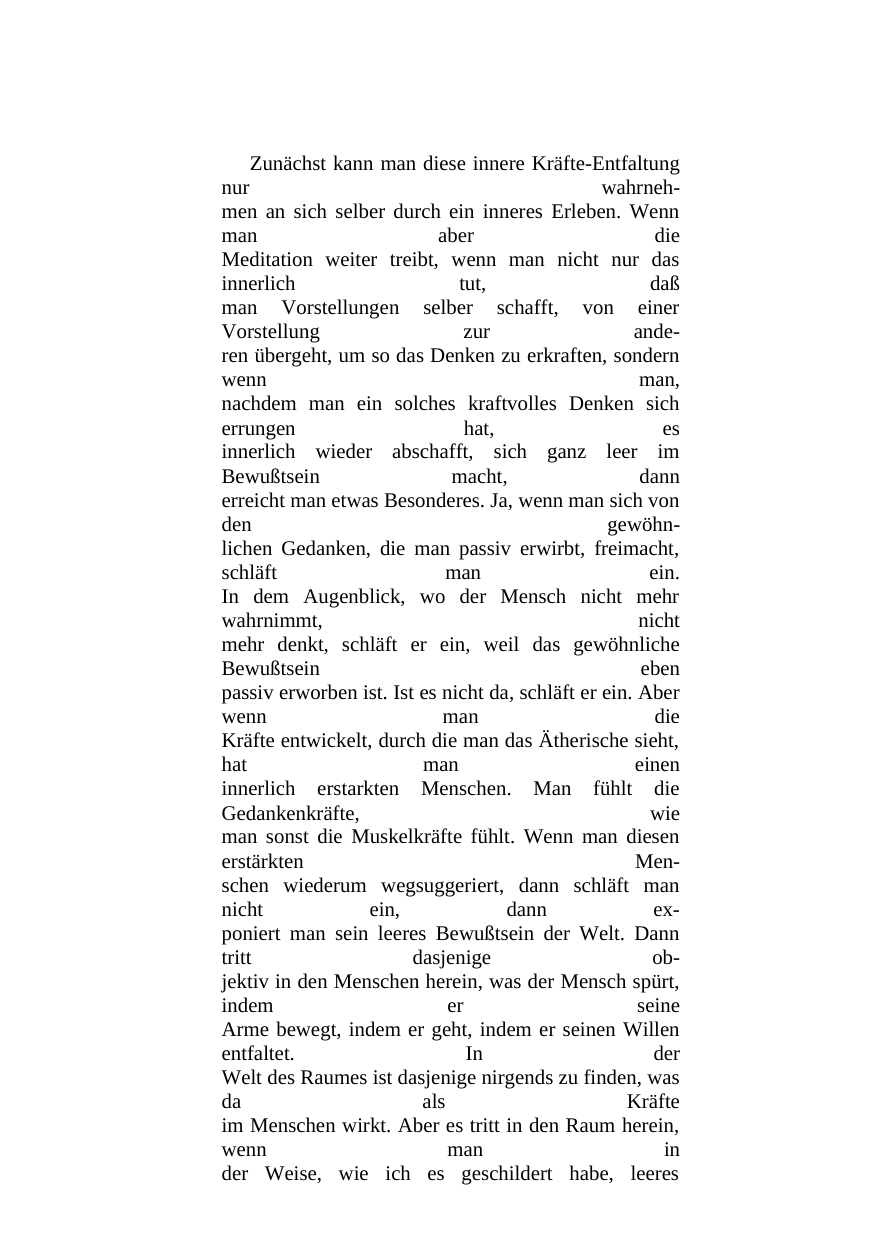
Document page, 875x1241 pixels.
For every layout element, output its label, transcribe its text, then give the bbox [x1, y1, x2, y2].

text Zunächst kann man diese innere Kräfte-Entfaltung nur wahrneh- men an sich selber durch ein inneres Erleben. Wenn man aber die Meditation weiter treibt, wenn man nicht nur das innerlich tut, daß man Vorstellungen selber schafft, von einer Vorstellung zur ande- ren übergeht, um so das Denken zu erkraften, sondern wenn man, nachdem man ein solches kraftvolles Denken sich errungen hat, es innerlich wieder abschafft, sich ganz leer im Bewußtsein macht, dann erreicht man etwas Besonderes. Ja, wenn man sich von den gewöhn- lichen Gedanken, die man passiv erwirbt, freimacht, schläft man ein. In dem Augenblick, wo der Mensch nicht mehr wahrnimmt, nicht mehr denkt, schläft er ein, weil das gewöhnliche Bewußtsein eben passiv erworben ist. Ist es nicht da, schläft er ein. Aber wenn man die Kräfte entwickelt, durch die man das Ätherische sieht, hat man einen innerlich erstarkten Menschen. Man fühlt die Gedankenkräfte, wie man sonst die Muskelkräfte fühlt. Wenn man diesen erstärkten Men- schen wiederum wegsuggeriert, dann schläft man nicht ein, dann ex- poniert man sein leeres Bewußtsein der Welt. Dann tritt dasjenige ob- jektiv in den Menschen herein, was der Mensch spürt, indem er seine Arme bewegt, indem er geht, indem er seinen Willen entfaltet. In der Welt des Raumes ist dasjenige nirgends zu finden, was da als Kräfte im Menschen wirkt. Aber es tritt in den Raum herein, wenn man in der Weise, wie ich es geschildert habe, leeres [221, 151, 680, 1185]
